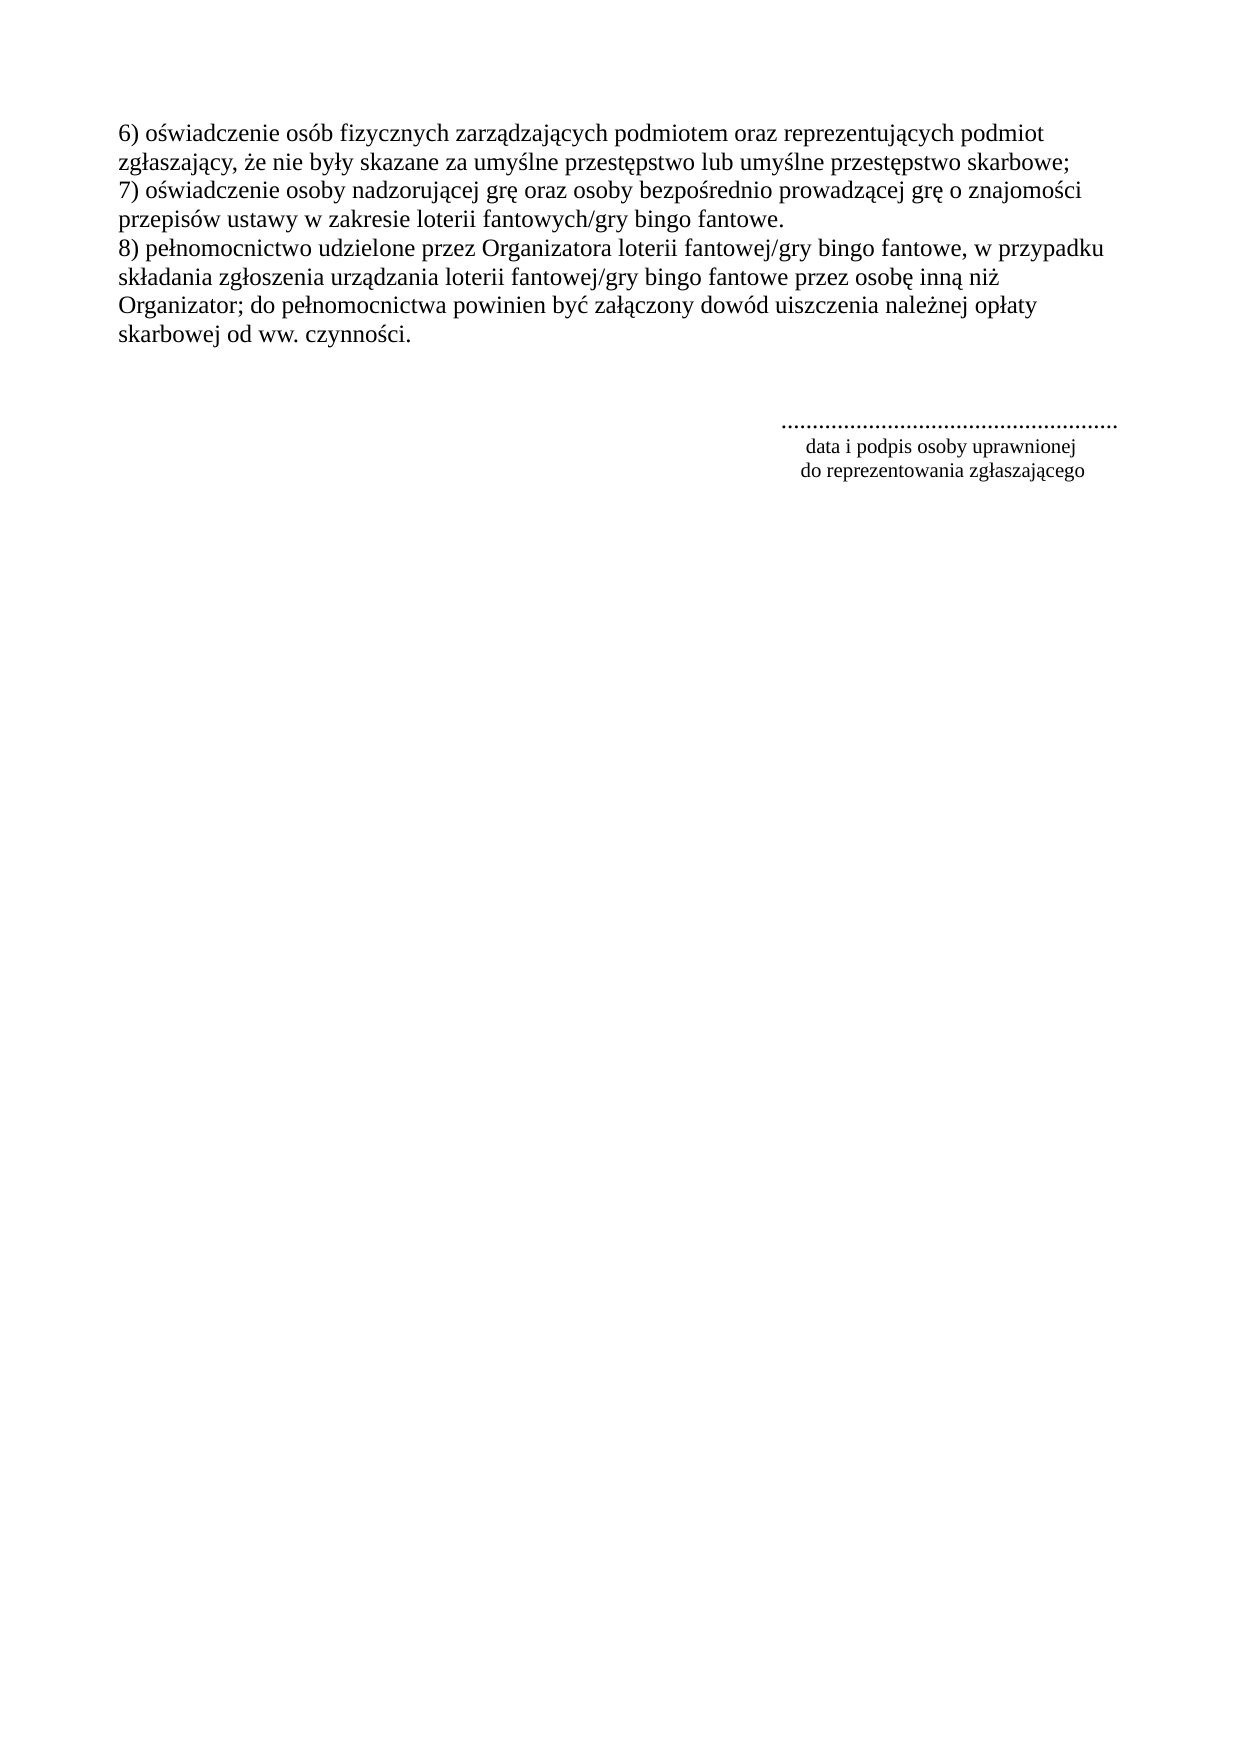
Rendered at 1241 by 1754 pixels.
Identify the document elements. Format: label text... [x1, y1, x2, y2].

text 8) pełnomocnictwo udzielone przez Organizatora loterii fantowej/gry bingo fantowe, w przypadku składania zgłoszenia urządzania loterii fantowej/gry bingo fantowe przez osobę inną niż Organizator; do pełnomocnictwa powinien być załączony dowód uiszczenia należnej opłaty skarbowej od ww. czynności. [118, 233, 1122, 348]
text 6) oświadczenie osób fizycznych zarządzających podmiotem oraz reprezentujących podmiot zgłaszający, że nie były skazane za umyślne przestępstwo lub umyślne przestępstwo skarbowe; [118, 118, 1122, 176]
text 7) oświadczenie osoby nadzorującej grę oraz osoby bezpośrednio prowadzącej grę o znajomości przepisów ustawy w zakresie loterii fantowych/gry bingo fantowe. [118, 176, 1122, 233]
text ...................................................... [118, 406, 1122, 434]
text data i podpis osoby uprawnionej [118, 434, 1122, 458]
text do reprezentowania zgłaszającego [118, 458, 1122, 482]
